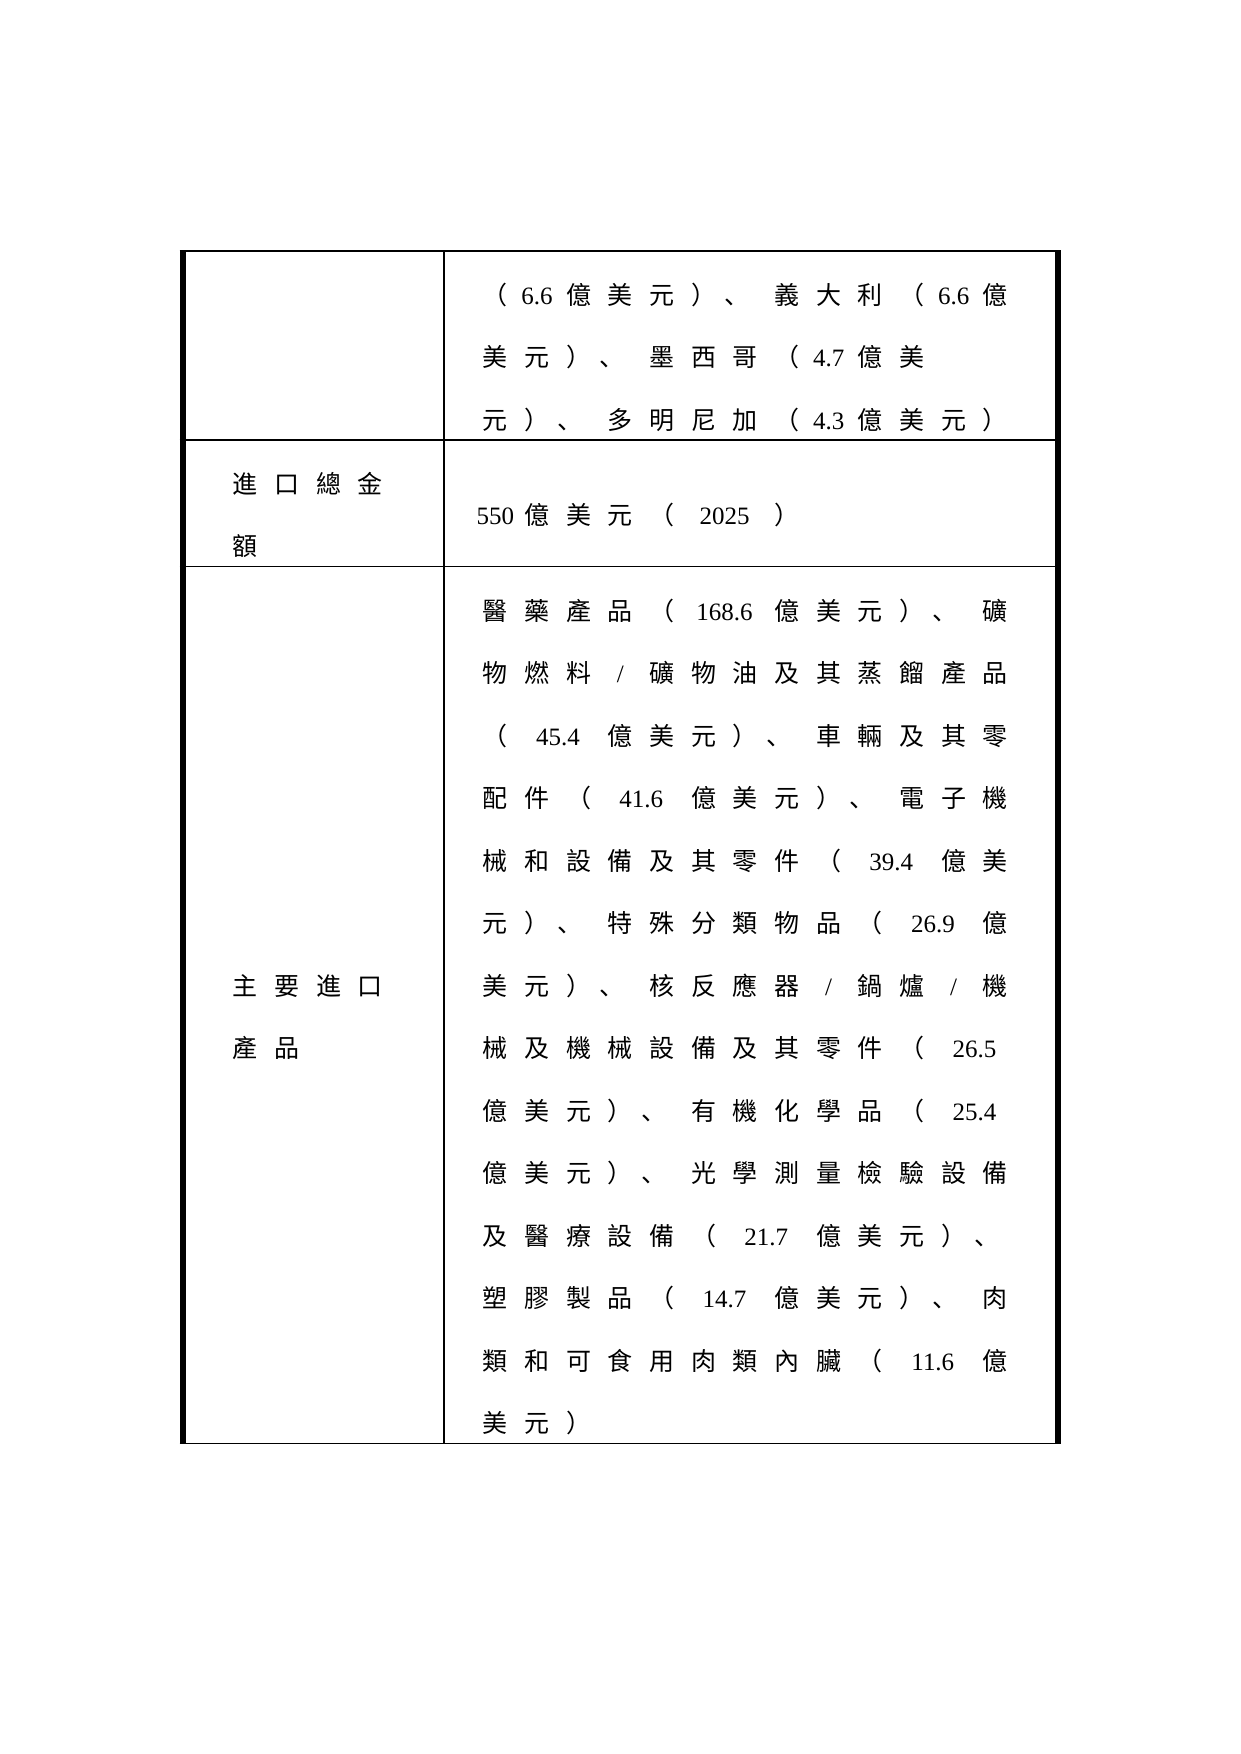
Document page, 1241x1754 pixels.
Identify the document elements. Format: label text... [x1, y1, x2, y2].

table_cell 550億美元（2025） [445, 441, 1055, 566]
table_cell 主要進口產品 [186, 567, 443, 1442]
table_cell （6.6億美元）、義大利（6.6億美元）、墨西哥（4.7億美元）、多明尼加（4.3億美元） [445, 252, 1055, 439]
table_cell [186, 252, 443, 439]
table_cell 醫藥產品（168.6億美元）、礦物燃料/礦物油及其蒸餾產品（45.4億美元）、車輛及其零配件（41.6億美元）、電子機械和設備及其零件（39.4億美元）、特殊分類物品（26.9億美元）、核反應器/鍋爐/機械及機械設備及其零件（26.5億美元）、有機化學品（25.4億美元）、光學測量檢驗設備及醫療設備（21.7億美元）、塑膠製品（14.7億美元）、肉類和可食用肉類內臟（11.6億美元） [445, 567, 1055, 1442]
table_cell 進口總金額 [186, 441, 443, 566]
